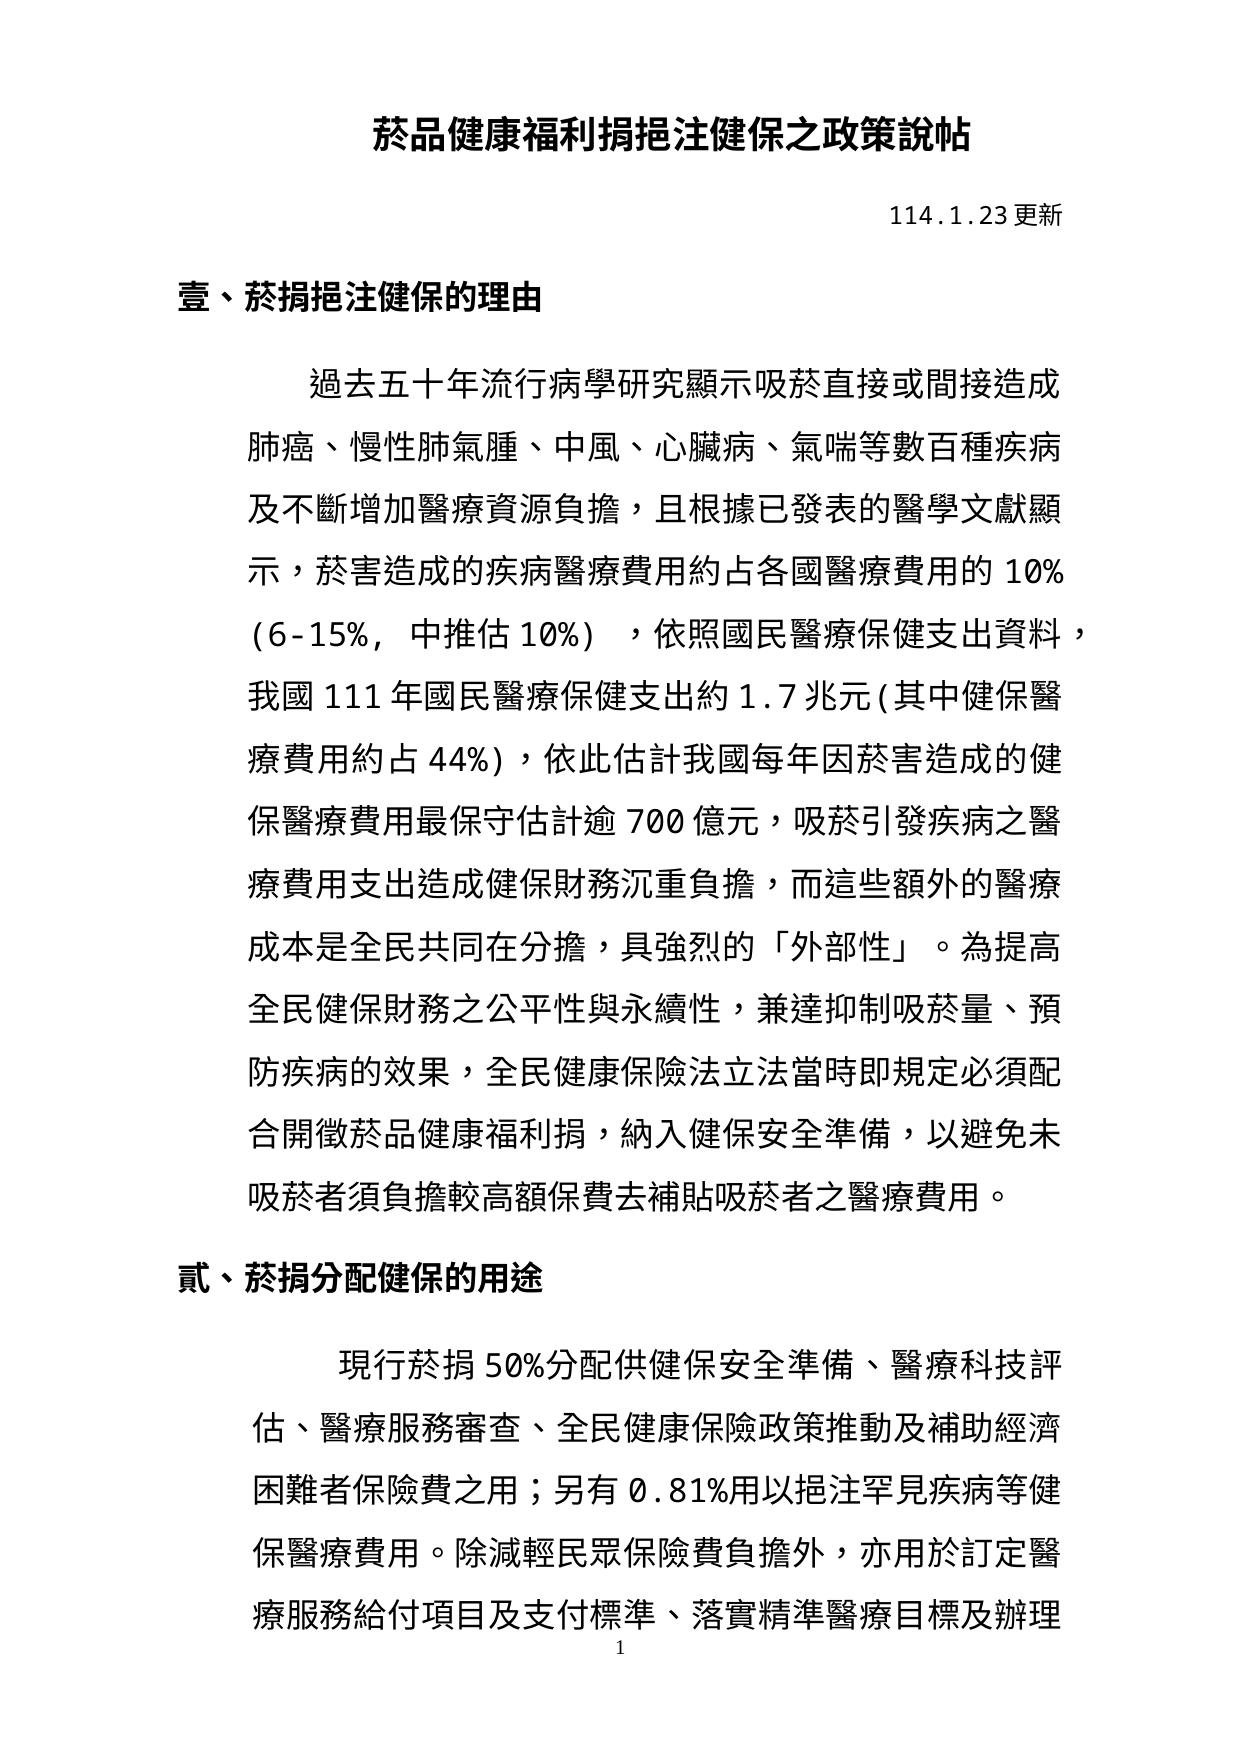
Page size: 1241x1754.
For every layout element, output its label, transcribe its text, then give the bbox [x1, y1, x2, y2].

text 壹、菸捐挹注健保的理由 [177, 253, 1063, 315]
text 114.1.23更新 [187, 172, 1063, 234]
text 過去五十年流行病學研究顯示吸菸直接或間接造成肺癌、慢性肺氣腫、中風、心臟病、氣喘等數百種疾病及不斷增加醫療資源負擔，且根據已發表的醫學文獻顯示，菸害造成的疾病醫療費用約占各國醫療費用的10% (6-15%, 中推估10%) ，依照國民醫療保健支出資料，我國111年國民醫療保健支出約1.7兆元(其中健保醫療費用約占44%)，依此估計我國每年因菸害造成的健保醫療費用最保守估計逾700億元，吸菸引發疾病之醫療費用支出造成健保財務沉重負擔，而這些額外的醫療成本是全民共同在分擔，具強烈的「外部性」。為提高全民健保財務之公平性與永續性，兼達抑制吸菸量、預防疾病的效果，全民健康保險法立法當時即規定必須配合開徵菸品健康福利捐，納入健保安全準備，以避免未吸菸者須負擔較高額保費去補貼吸菸者之醫療費用。 [247, 340, 1063, 1215]
text 菸品健康福利捐挹注健保之政策說帖 [281, 90, 1063, 153]
text 現行菸捐50%分配供健保安全準備、醫療科技評估、醫療服務審查、全民健康保險政策推動及補助經濟困難者保險費之用；另有0.81%用以挹注罕見疾病等健保醫療費用。除減輕民眾保險費負擔外，亦用於訂定醫療服務給付項目及支付標準、落實精準醫療目標及辦理醫療服務審查等，以有效控管健保支出及提升醫療品質。 [252, 1322, 1063, 1634]
text 貳、菸捐分配健保的用途 [177, 1234, 1063, 1297]
